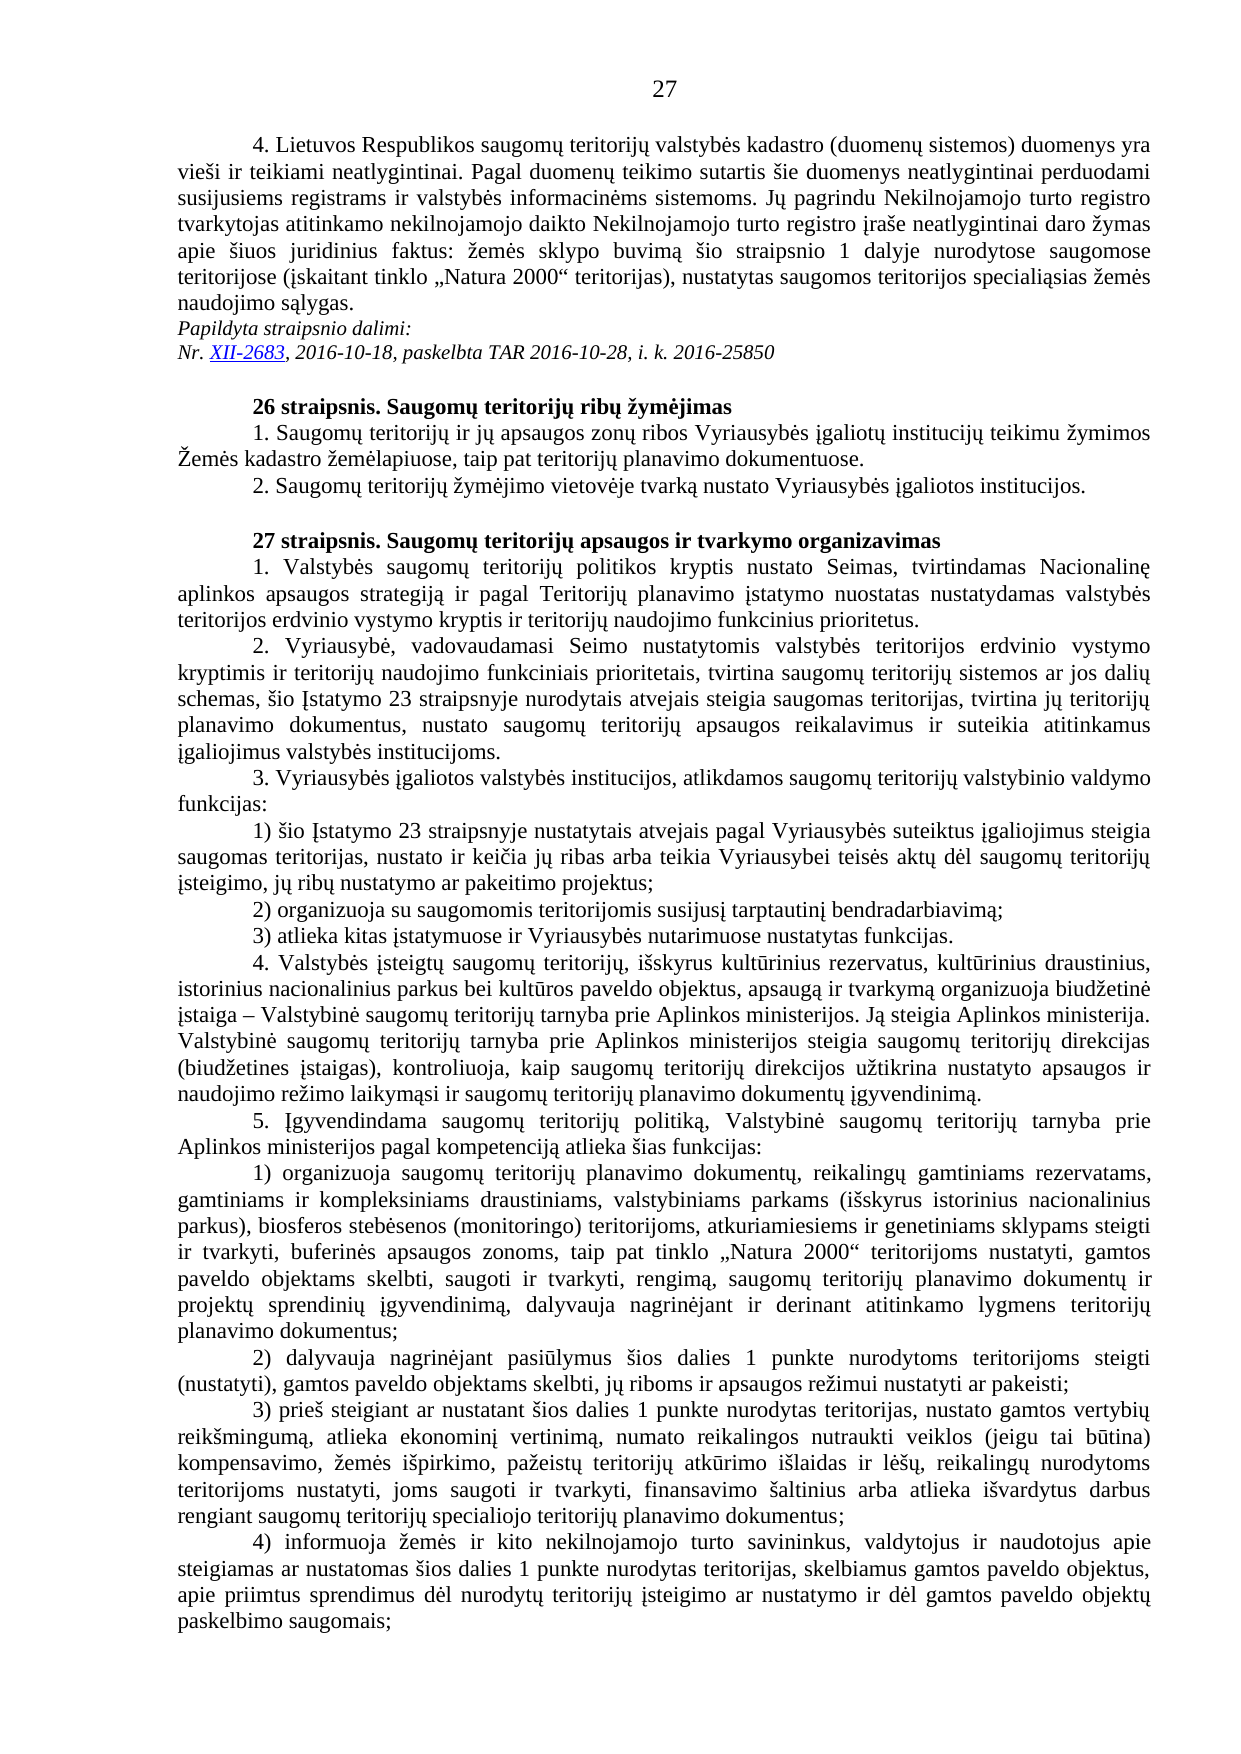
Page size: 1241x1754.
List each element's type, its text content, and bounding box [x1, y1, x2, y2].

text 1. Saugomų teritorijų ir jų apsaugos zonų ribos Vyriausybės įgaliotų institucijų teikimu žymimos Žemės kadastro žemėlapiuose, taip pat teritorijų planavimo dokumentuose. [177, 419, 1152, 472]
text 3) atlieka kitas įstatymuose ir Vyriausybės nutarimuose nustatytas funkcijas. [177, 922, 1152, 948]
text 4) informuoja žemės ir kito nekilnojamojo turto savininkus, valdytojus ir naudotojus apie steigiamas ar nustatomas šios dalies 1 punkte nurodytas teritorijas, skelbiamus gamtos paveldo objektus, apie priimtus sprendimus dėl nurodytų teritorijų įsteigimo ar nustatymo ir dėl gamtos paveldo objektų paskelbimo saugomais; [177, 1528, 1152, 1634]
text 3. Vyriausybės įgaliotos valstybės institucijos, atlikdamos saugomų teritorijų valstybinio valdymo funkcijas: [177, 764, 1152, 817]
text 2) organizuoja su saugomomis teritorijomis susijusį tarptautinį bendradarbiavimą; [177, 896, 1152, 922]
text 2. Saugomų teritorijų žymėjimo vietovėje tvarką nustato Vyriausybės įgaliotos institucijos. [177, 472, 1152, 498]
text 2. Vyriausybė, vadovaudamasi Seimo nustatytomis valstybės teritorijos erdvinio vystymo kryptimis ir teritorijų naudojimo funkciniais prioritetais, tvirtina saugomų teritorijų sistemos ar jos dalių schemas, šio Įstatymo 23 straipsnyje nurodytais atvejais steigia saugomas teritorijas, tvirtina jų teritorijų planavimo dokumentus, nustato saugomų teritorijų apsaugos reikalavimus ir suteikia atitinkamus įgaliojimus valstybės institucijoms. [177, 632, 1152, 764]
text 2) dalyvauja nagrinėjant pasiūlymus šios dalies 1 punkte nurodytoms teritorijoms steigti (nustatyti), gamtos paveldo objektams skelbti, jų riboms ir apsaugos režimui nustatyti ar pakeisti; [177, 1344, 1152, 1397]
subtitle 26 straipsnis. Saugomų teritorijų ribų žymėjimas [177, 393, 1152, 419]
text 4. Valstybės įsteigtų saugomų teritorijų, išskyrus kultūrinius rezervatus, kultūrinius draustinius, istorinius nacionalinius parkus bei kultūros paveldo objektus, apsaugą ir tvarkymą organizuoja biudžetinė įstaiga – Valstybinė saugomų teritorijų tarnyba prie Aplinkos ministerijos. Ją steigia Aplinkos ministerija. Valstybinė saugomų teritorijų tarnyba prie Aplinkos ministerijos steigia saugomų teritorijų direkcijas (biudžetines įstaigas), kontroliuoja, kaip saugomų teritorijų direkcijos užtikrina nustatyto apsaugos ir naudojimo režimo laikymąsi ir saugomų teritorijų planavimo dokumentų įgyvendinimą. [177, 948, 1152, 1107]
text Nr. XII-2683, 2016-10-18, paskelbta TAR 2016-10-28, i. k. 2016-25850 [177, 340, 1152, 364]
text 1) organizuoja saugomų teritorijų planavimo dokumentų, reikalingų gamtiniams rezervatams, gamtiniams ir kompleksiniams draustiniams, valstybiniams parkams (išskyrus istorinius nacionalinius parkus), biosferos stebėsenos (monitoringo) teritorijoms, atkuriamiesiems ir genetiniams sklypams steigti ir tvarkyti, buferinės apsaugos zonoms, taip pat tinklo „Natura 2000“ teritorijoms nustatyti, gamtos paveldo objektams skelbti, saugoti ir tvarkyti, rengimą, saugomų teritorijų planavimo dokumentų ir projektų sprendinių įgyvendinimą, dalyvauja nagrinėjant ir derinant atitinkamo lygmens teritorijų planavimo dokumentus; [177, 1159, 1152, 1344]
text 3) prieš steigiant ar nustatant šios dalies 1 punkte nurodytas teritorijas, nustato gamtos vertybių reikšmingumą, atlieka ekonominį vertinimą, numato reikalingos nutraukti veiklos (jeigu tai būtina) kompensavimo, žemės išpirkimo, pažeistų teritorijų atkūrimo išlaidas ir lėšų, reikalingų nurodytoms teritorijoms nustatyti, joms saugoti ir tvarkyti, finansavimo šaltinius arba atlieka išvardytus darbus rengiant saugomų teritorijų specialiojo teritorijų planavimo dokumentus; [177, 1397, 1152, 1528]
text 5. Įgyvendindama saugomų teritorijų politiką, Valstybinė saugomų teritorijų tarnyba prie Aplinkos ministerijos pagal kompetenciją atlieka šias funkcijas: [177, 1107, 1152, 1159]
text 1. Valstybės saugomų teritorijų politikos kryptis nustato Seimas, tvirtindamas Nacionalinę aplinkos apsaugos strategiją ir pagal Teritorijų planavimo įstatymo nuostatas nustatydamas valstybės teritorijos erdvinio vystymo kryptis ir teritorijų naudojimo funkcinius prioritetus. [177, 553, 1152, 632]
text Papildyta straipsnio dalimi: [177, 316, 1152, 340]
text 4. Lietuvos Respublikos saugomų teritorijų valstybės kadastro (duomenų sistemos) duomenys yra vieši ir teikiami neatlygintinai. Pagal duomenų teikimo sutartis šie duomenys neatlygintinai perduodami susijusiems registrams ir valstybės informacinėms sistemoms. Jų pagrindu Nekilnojamojo turto registro tvarkytojas atitinkamo nekilnojamojo daikto Nekilnojamojo turto registro įraše neatlygintinai daro žymas apie šiuos juridinius faktus: žemės sklypo buvimą šio straipsnio 1 dalyje nurodytose saugomose teritorijose (įskaitant tinklo „Natura 2000“ teritorijas), nustatytas saugomos teritorijos specialiąsias žemės naudojimo sąlygas. [177, 131, 1152, 316]
text 1) šio Įstatymo 23 straipsnyje nustatytais atvejais pagal Vyriausybės suteiktus įgaliojimus steigia saugomas teritorijas, nustato ir keičia jų ribas arba teikia Vyriausybei teisės aktų dėl saugomų teritorijų įsteigimo, jų ribų nustatymo ar pakeitimo projektus; [177, 817, 1152, 896]
text 27 straipsnis. Saugomų teritorijų apsaugos ir tvarkymo organizavimas [177, 527, 1152, 553]
